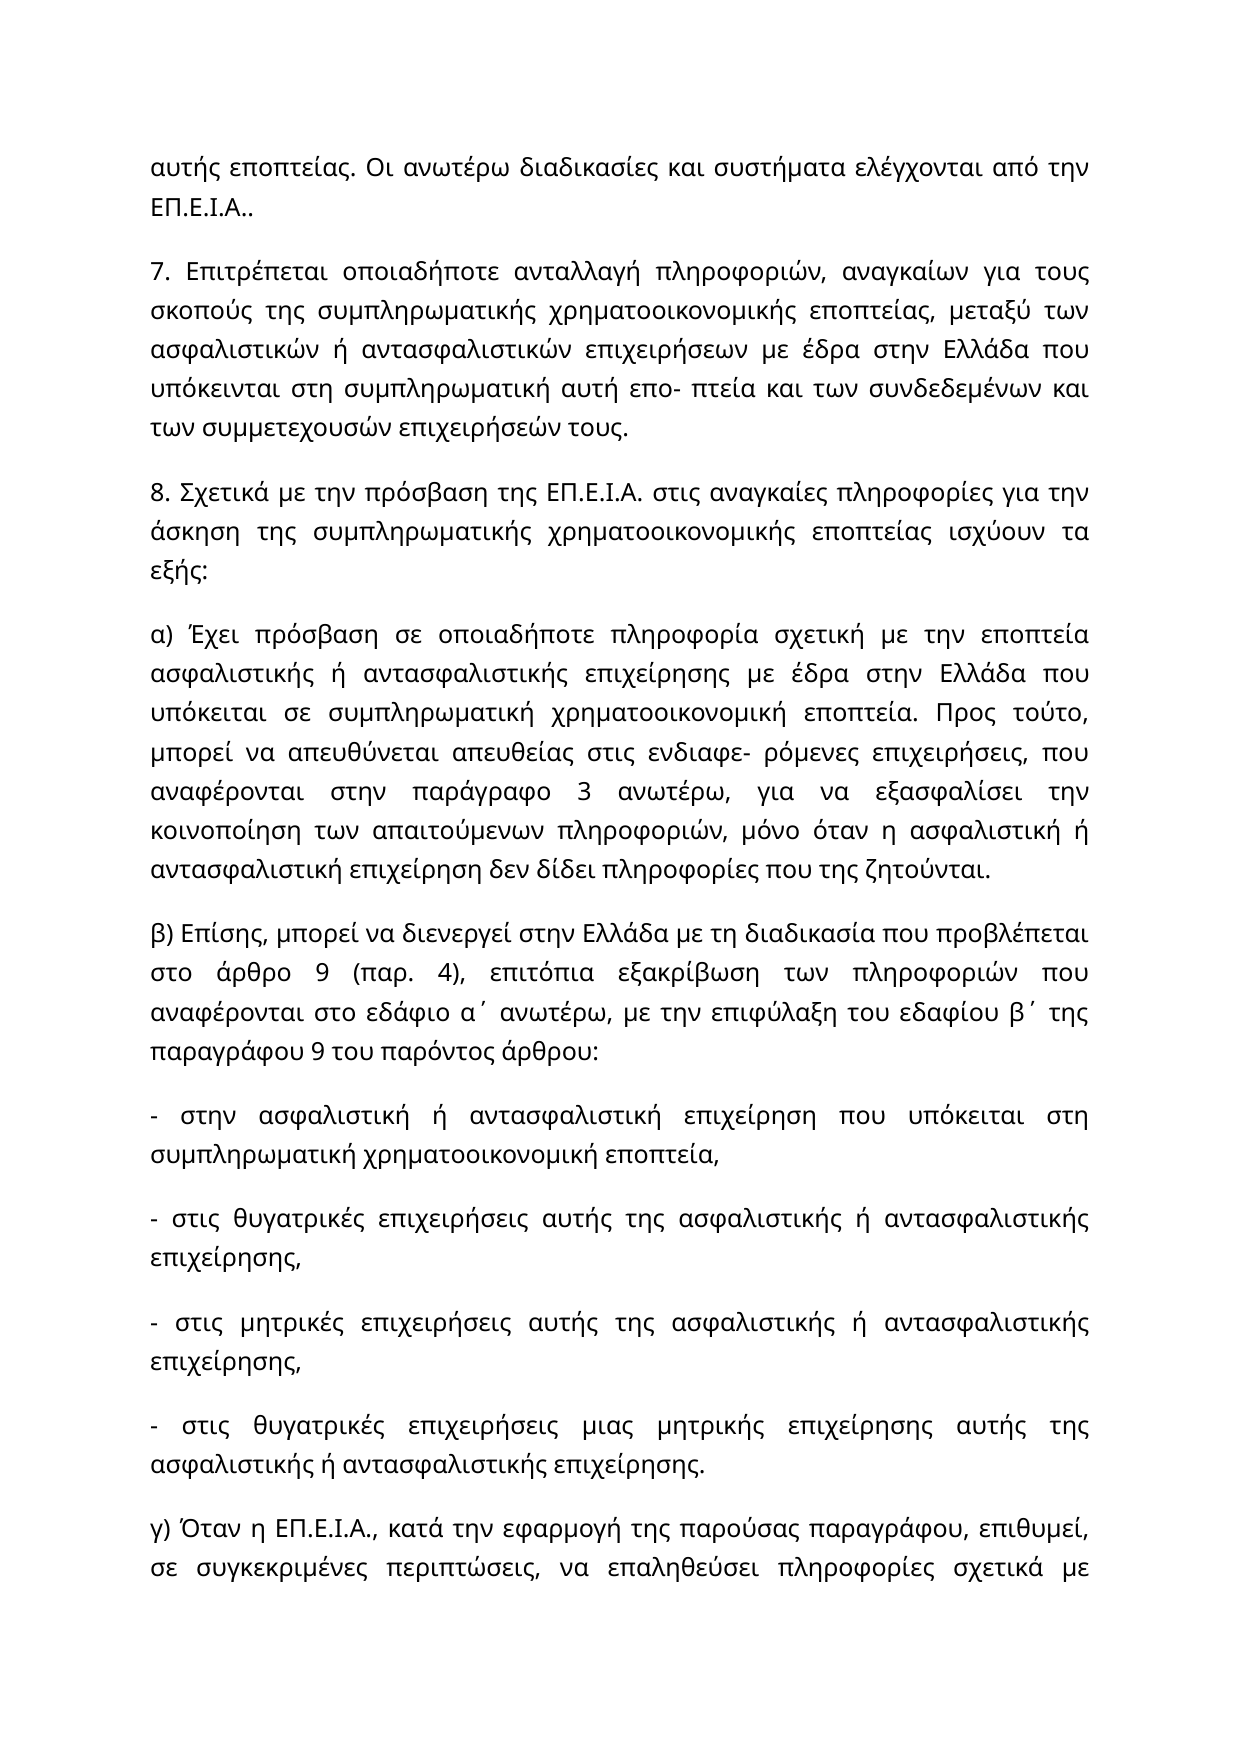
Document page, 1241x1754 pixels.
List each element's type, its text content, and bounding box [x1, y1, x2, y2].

text 8. Σχετικά με την πρόσβαση της ΕΠ.Ε.Ι.Α. στις αναγκαίες πληροφορίες για την άσκηση της συμπληρωματικής χρηματοοικονομικής εποπτείας ισχύουν τα εξής: [150, 474, 1090, 587]
text - στις μητρικές επιχειρήσεις αυτής της ασφαλιστικής ή αντασφαλιστικής επιχείρησης, [150, 1304, 1090, 1377]
text - στην ασφαλιστική ή αντασφαλιστική επιχείρηση που υπόκειται στη συμπληρωματική χρηματοοικονομική εποπτεία, [150, 1097, 1090, 1171]
text β) Επίσης, μπορεί να διενεργεί στην Ελλάδα με τη διαδικασία που προβλέπεται στο άρθρο 9 (παρ. 4), επιτόπια εξακρίβωση των πληροφοριών που αναφέρονται στο εδάφιο α΄ ανωτέρω, με την επιφύλαξη του εδαφίου β΄ της παραγράφου 9 του παρόντος άρθρου: [150, 916, 1090, 1067]
text α) Έχει πρόσβαση σε οποιαδήποτε πληροφορία σχετική με την εποπτεία ασφαλιστικής ή αντασφαλιστικής επιχείρησης με έδρα στην Ελλάδα που υπόκειται σε συμπληρωματική χρηματοοικονομική εποπτεία. Προς τούτο, μπορεί να απευθύνεται απευθείας στις ενδιαφε- ρόμενες επιχειρήσεις, που αναφέρονται στην παράγραφο 3 ανωτέρω, για να εξασφαλίσει την κοινοποίηση των απαιτούμενων πληροφοριών, μόνο όταν η ασφαλιστική ή αντασφαλιστική επιχείρηση δεν δίδει πληροφορίες που της ζητούνται. [150, 617, 1090, 886]
text αυτής εποπτείας. Οι ανωτέρω διαδικασίες και συστήματα ελέγχονται από την ΕΠ.Ε.Ι.Α.. [150, 150, 1090, 223]
text γ) Όταν η ΕΠ.Ε.Ι.Α., κατά την εφαρμογή της παρούσας παραγράφου, επιθυμεί, σε συγκεκριμένες περιπτώσεις, να επαληθεύσει πληροφορίες σχετικά με [150, 1511, 1090, 1584]
text - στις θυγατρικές επιχειρήσεις αυτής της ασφαλιστικής ή αντασφαλιστικής επιχείρησης, [150, 1201, 1090, 1274]
text 7. Επιτρέπεται οποιαδήποτε ανταλλαγή πληροφοριών, αναγκαίων για τους σκοπούς της συμπληρωματικής χρηματοοικονομικής εποπτείας, μεταξύ των ασφαλιστικών ή αντασφαλιστικών επιχειρήσεων με έδρα στην Ελλάδα που υπόκεινται στη συμπληρωματική αυτή επο- πτεία και των συνδεδεμένων και των συμμετεχουσών επιχειρήσεών τους. [150, 253, 1090, 444]
text - στις θυγατρικές επιχειρήσεις μιας μητρικής επιχείρησης αυτής της ασφαλιστικής ή αντασφαλιστικής επιχείρησης. [150, 1407, 1090, 1481]
